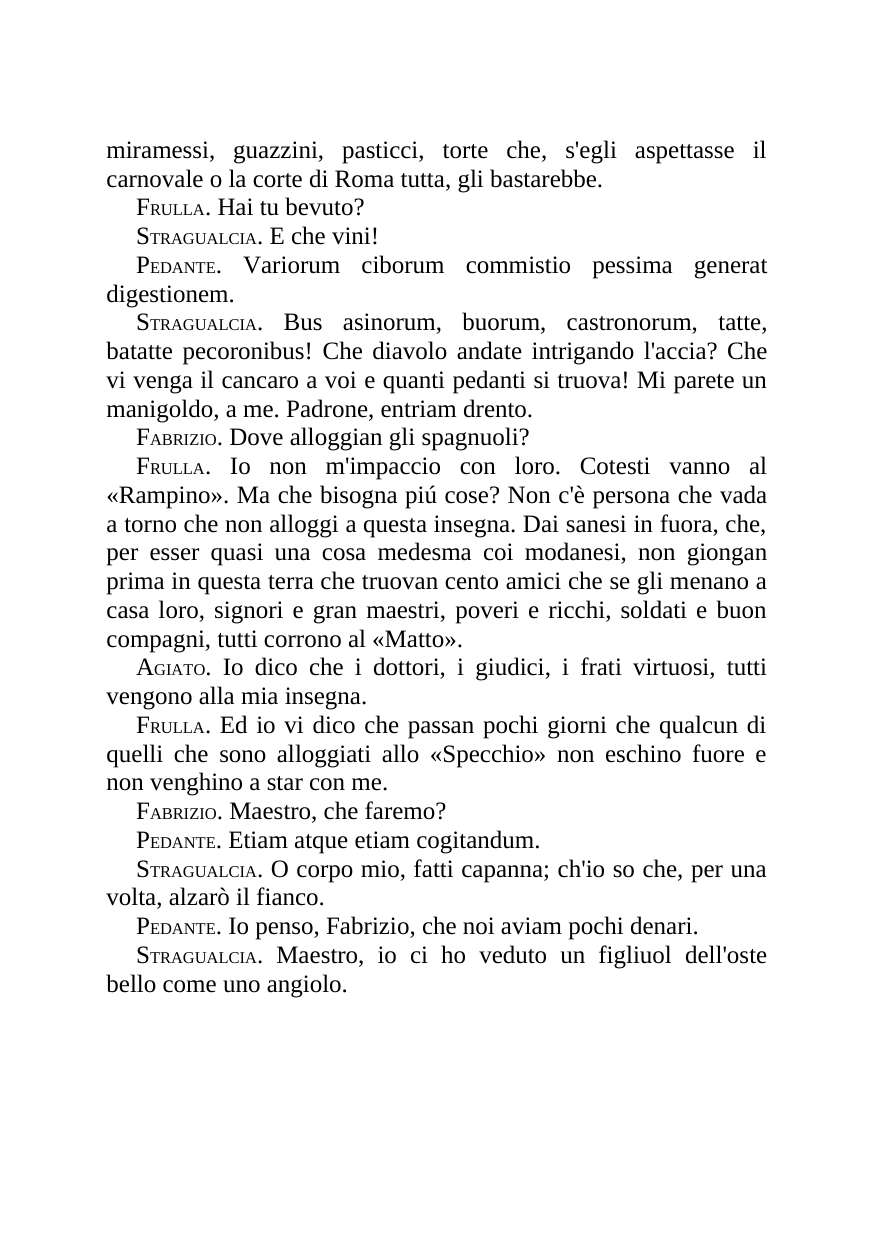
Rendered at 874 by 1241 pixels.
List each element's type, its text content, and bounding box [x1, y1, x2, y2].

text Frulla. Ed io vi dico che passan pochi giorni che qualcun di quelli che sono alloggiati allo «Specchio» non eschino fuore e non venghino a star con me. [106, 710, 768, 796]
text Stragualcia. O corpo mio, fatti capanna; ch'io so che, per una volta, alzarò il fianco. [106, 854, 768, 911]
text Agiato. Io dico che i dottori, i giudici, i frati virtuosi, tutti vengono alla mia insegna. [106, 652, 768, 710]
text Frulla. Io non m'impaccio con loro. Cotesti vanno al «Rampino». Ma che bisogna piú cose? Non c'è persona che vada a torno che non alloggi a questa insegna. Dai sanesi in fuora, che, per esser quasi una cosa medesma coi modanesi, non giongan prima in questa terra che truovan cento amici che se gli menano a casa loro, signori e gran maestri, poveri e ricchi, soldati e buon compagni, tutti corrono al «Matto». [106, 451, 768, 652]
text Pedante. Etiam atque etiam cogitandum. [106, 825, 768, 854]
text Fabrizio. Dove alloggian gli spagnuoli? [106, 422, 768, 451]
text Stragualcia. Maestro, io ci ho veduto un figliuol dell'oste bello come uno angiolo. [106, 940, 768, 997]
text Frulla. Hai tu bevuto? [106, 192, 768, 221]
text miramessi, guazzini, pasticci, torte che, s'egli aspettasse il carnovale o la corte di Roma tutta, gli bastarebbe. [106, 135, 768, 192]
text Stragualcia. E che vini! [106, 221, 768, 250]
text Stragualcia. Bus asinorum, buorum, castronorum, tatte, batatte pecoronibus! Che diavolo andate intrigando l'accia? Che vi venga il cancaro a voi e quanti pedanti si truova! Mi parete un manigoldo, a me. Padrone, entriam drento. [106, 307, 768, 422]
text Pedante. Variorum ciborum commistio pessima generat digestionem. [106, 250, 768, 307]
text Fabrizio. Maestro, che faremo? [106, 796, 768, 825]
text Pedante. Io penso, Fabrizio, che noi aviam pochi denari. [106, 911, 768, 940]
